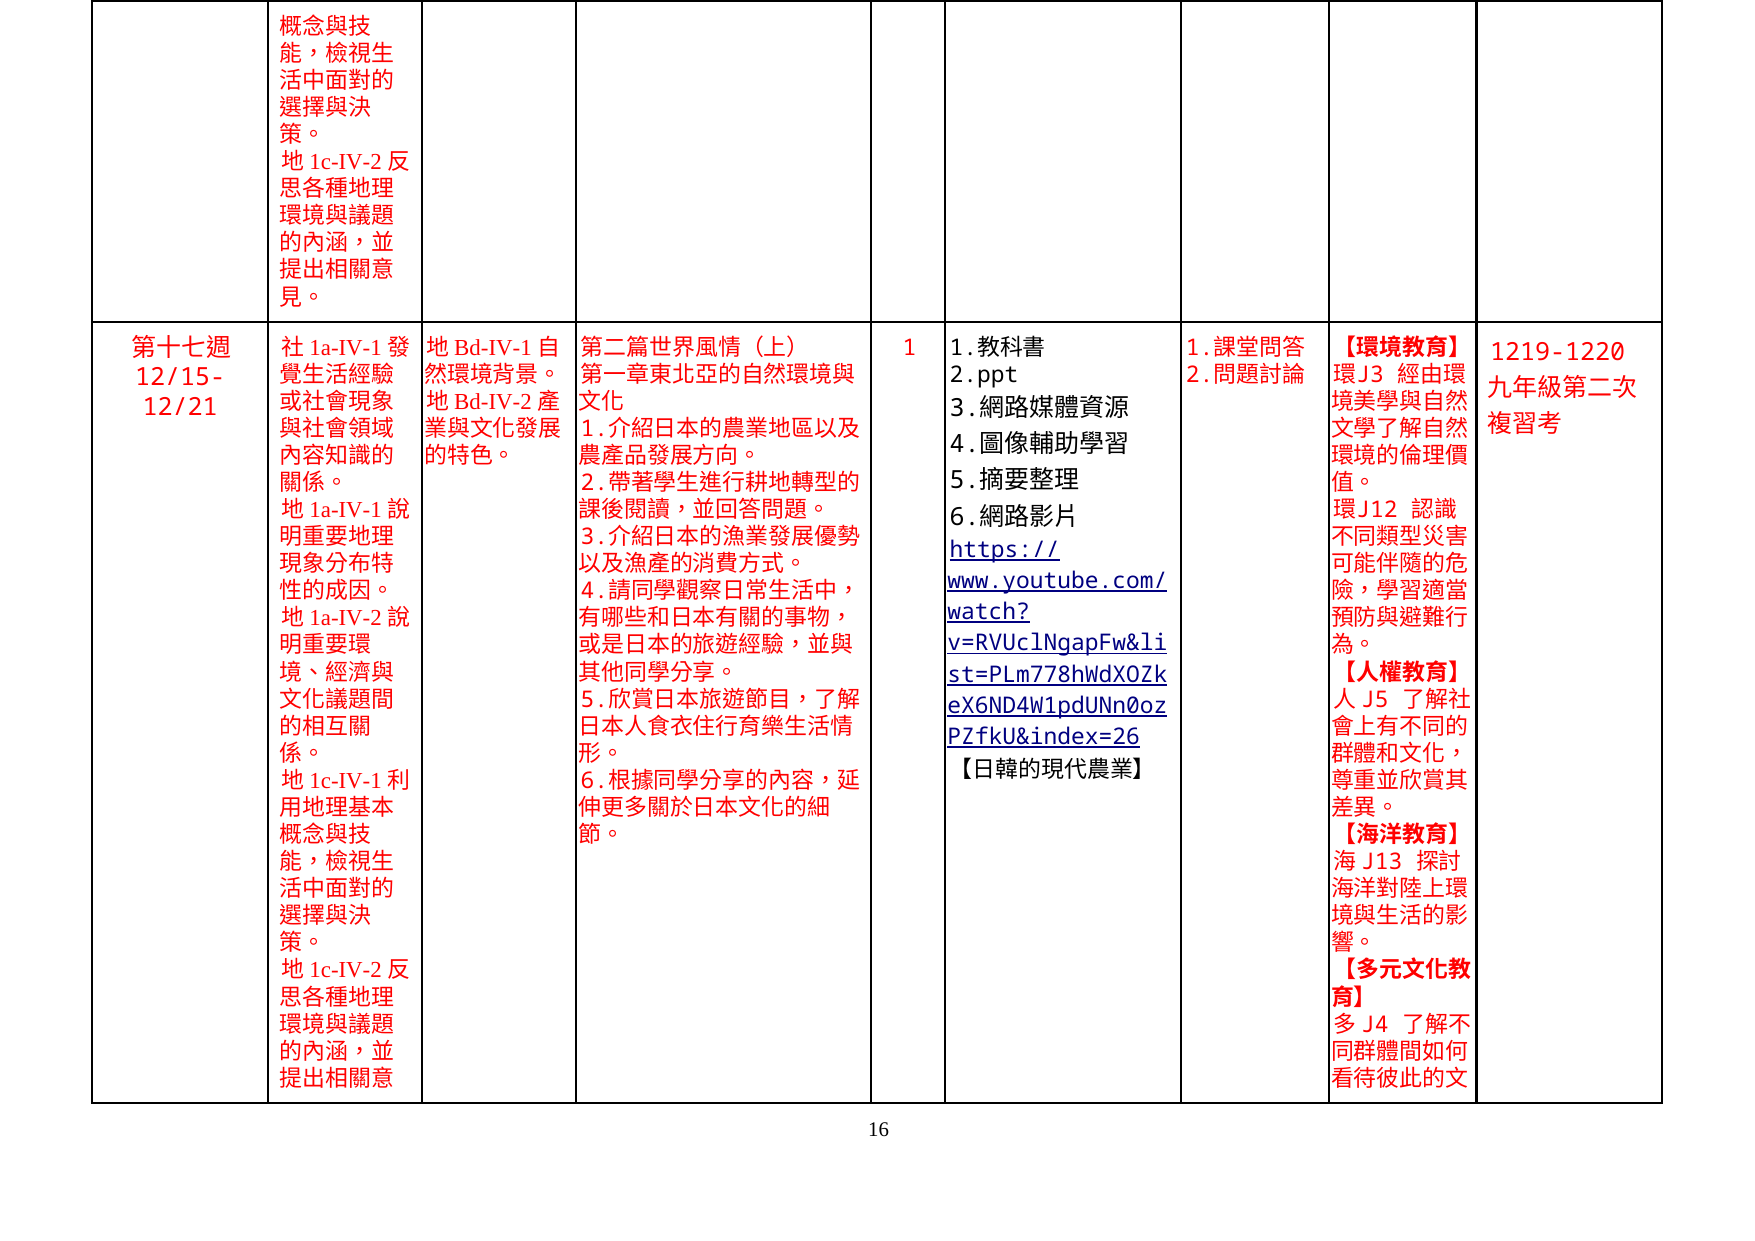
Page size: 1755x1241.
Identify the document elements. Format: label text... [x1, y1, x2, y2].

table_cell 1 [872, 323, 944, 1102]
table_cell 概念與技能，檢視生活中面對的選擇與決策。 地1c-IV-2 反思各種地理環境與議題的內涵，並提出相關意見。 [269, 2, 421, 321]
table_cell [93, 2, 267, 321]
table_cell 1.課堂問答 2.問題討論 [1182, 323, 1328, 1102]
table_cell 社1a-IV-1 發覺生活經驗或社會現象與社會領域內容知識的關係。 地1a-IV-1 說明重要地理現象分布特性的成因。 地1a-IV-2 說明重要環境、經濟與文化議題間的相互關係。 地1c-IV-1 利用地理基本概念與技能，檢視生活中面對的選擇與決策。 地1c-IV-2 反思各種地理環境與議題的內涵，並提出相關意 [269, 323, 421, 1102]
table_cell 第二篇世界風情（上） 第一章東北亞的自然環境與文化 1.介紹日本的農業地區以及農產品發展方向。 2.帶著學生進行耕地轉型的課後閱讀，並回答問題。 3.介紹日本的漁業發展優勢以及漁產的消費方式。 4.請同學觀察日常生活中，有哪些和日本有關的事物，或是日本的旅遊經驗，並與其他同學分享。 5.欣賞日本旅遊節目，了解日本人食衣住行育樂生活情形。 6.根據同學分享的內容，延伸更多關於日本文化的細節。 [577, 323, 870, 1102]
table_cell 1219-1220九年級第二次複習考 [1478, 323, 1661, 1102]
table_cell [577, 2, 870, 321]
table_cell [1330, 2, 1475, 321]
table_cell 【環境教育】 環J3 經由環境美學與自然文學了解自然環境的倫理價值。 環J12 認識不同類型災害可能伴隨的危險，學習適當預防與避難行為。 【人權教育】 人J5 了解社會上有不同的群體和文化，尊重並欣賞其差異。 【海洋教育】 海J13 探討海洋對陸上環境與生活的影響。 【多元文化教育】 多J4 了解不同群體間如何看待彼此的文 [1330, 323, 1475, 1102]
table_cell 1.教科書 2.ppt 3.網路媒體資源 4.圖像輔助學習 5.摘要整理 6.網路影片 https://www.youtube.com/watch?v=RVUclNgapFw&list=PLm778hWdXOZkeX6ND4W1pdUNn0ozPZfkU&index=26 【日韓的現代農業】 [946, 323, 1180, 1102]
table_cell [423, 2, 575, 321]
table_cell [946, 2, 1180, 321]
table_cell 地Bd-IV-1 自然環境背景。 地Bd-IV-2 產業與文化發展的特色。 [423, 323, 575, 1102]
table_cell [872, 2, 944, 321]
table_cell 第十七週12/15-12/21 [93, 323, 267, 1102]
table_cell [1478, 2, 1661, 321]
table_cell [1182, 2, 1328, 321]
